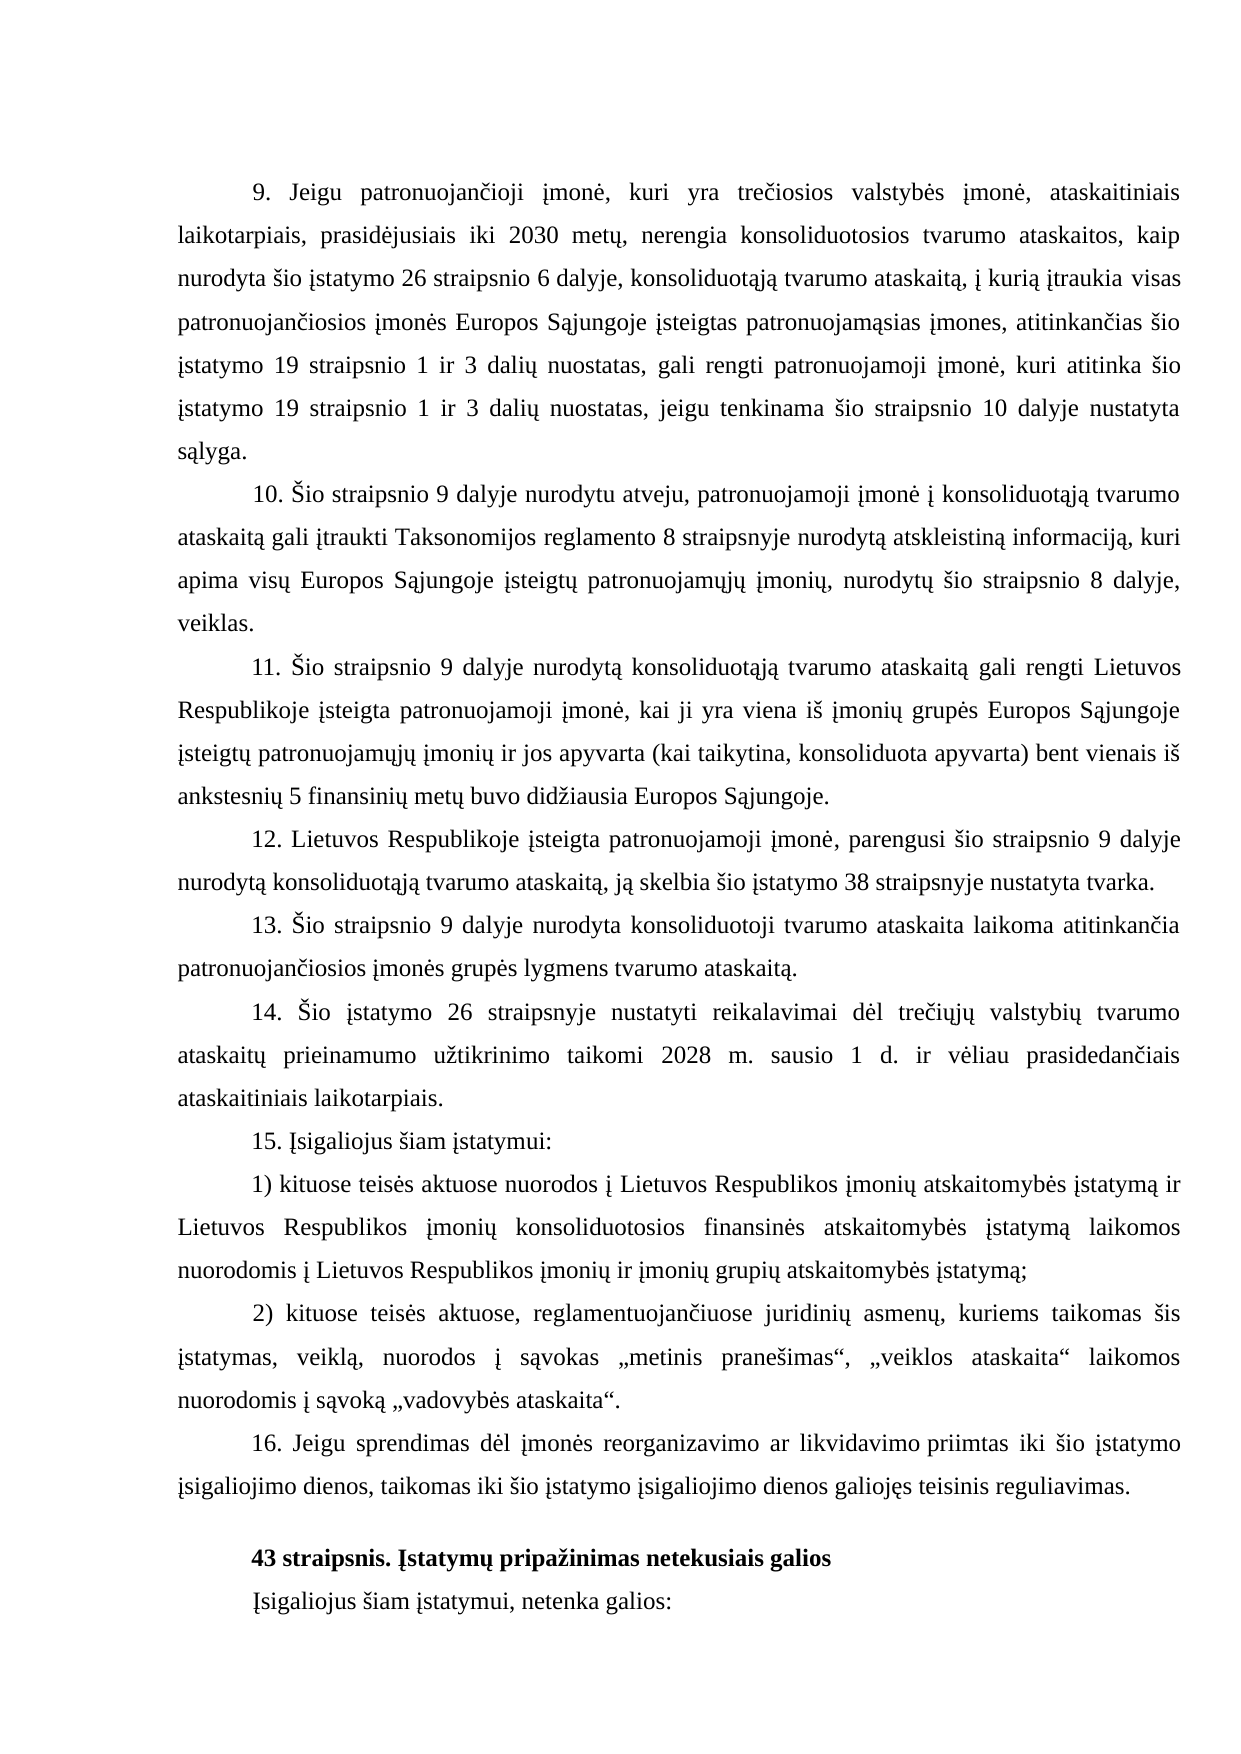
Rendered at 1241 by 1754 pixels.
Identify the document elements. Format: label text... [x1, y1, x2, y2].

text 2) kituose teisės aktuose, reglamentuojančiuose juridinių asmenų, kuriems taikomas šis įstatymas, veiklą, nuorodos į sąvokas „metinis pranešimas“, „veiklos ataskaita“ laikomos nuorodomis į sąvoką „vadovybės ataskaita“. [177, 1298, 1181, 1413]
text 14. Šio įstatymo 26 straipsnyje nustatyti reikalavimai dėl trečiųjų valstybių tvarumo ataskaitų prieinamumo užtikrinimo taikomi 2028 m. sausio 1 d. ir vėliau prasidedančiais ataskaitiniais laikotarpiais. [177, 997, 1181, 1112]
text 15. Įsigaliojus šiam įstatymui: [177, 1126, 1181, 1155]
text 43 straipsnis. Įstatymų pripažinimas netekusiais galios [177, 1543, 1181, 1572]
text 16. Jeigu sprendimas dėl įmonės reorganizavimo ar likvidavimo priimtas iki šio įstatymo įsigaliojimo dienos, taikomas iki šio įstatymo įsigaliojimo dienos galiojęs teisinis reguliavimas. [177, 1428, 1181, 1500]
text 10. Šio straipsnio 9 dalyje nurodytu atveju, patronuojamoji įmonė į konsoliduotąją tvarumo ataskaitą gali įtraukti Taksonomijos reglamento 8 straipsnyje nurodytą atskleistiną informaciją, kuri apima visų Europos Sąjungoje įsteigtų patronuojamųjų įmonių, nurodytų šio straipsnio 8 dalyje, veiklas. [177, 479, 1181, 637]
text 9. Jeigu patronuojančioji įmonė, kuri yra trečiosios valstybės įmonė, ataskaitiniais laikotarpiais, prasidėjusiais iki 2030 metų, nerengia konsoliduotosios tvarumo ataskaitos, kaip nurodyta šio įstatymo 26 straipsnio 6 dalyje, konsoliduotąją tvarumo ataskaitą, į kurią įtraukia visas patronuojančiosios įmonės Europos Sąjungoje įsteigtas patronuojamąsias įmones, atitinkančias šio įstatymo 19 straipsnio 1 ir 3 dalių nuostatas, gali rengti patronuojamoji įmonė, kuri atitinka šio įstatymo 19 straipsnio 1 ir 3 dalių nuostatas, jeigu tenkinama šio straipsnio 10 dalyje nustatyta sąlyga. [177, 177, 1181, 465]
text 13. Šio straipsnio 9 dalyje nurodyta konsoliduotoji tvarumo ataskaita laikoma atitinkančia patronuojančiosios įmonės grupės lygmens tvarumo ataskaitą. [177, 910, 1181, 982]
text 11. Šio straipsnio 9 dalyje nurodytą konsoliduotąją tvarumo ataskaitą gali rengti Lietuvos Respublikoje įsteigta patronuojamoji įmonė, kai ji yra viena iš įmonių grupės Europos Sąjungoje įsteigtų patronuojamųjų įmonių ir jos apyvarta (kai taikytina, konsoliduota apyvarta) bent vienais iš ankstesnių 5 finansinių metų buvo didžiausia Europos Sąjungoje. [177, 652, 1181, 810]
text Įsigaliojus šiam įstatymui, netenka galios: [177, 1586, 1181, 1615]
text 12. Lietuvos Respublikoje įsteigta patronuojamoji įmonė, parengusi šio straipsnio 9 dalyje nurodytą konsoliduotąją tvarumo ataskaitą, ją skelbia šio įstatymo 38 straipsnyje nustatyta tvarka. [177, 824, 1181, 896]
text 1) kituose teisės aktuose nuorodos į Lietuvos Respublikos įmonių atskaitomybės įstatymą ir Lietuvos Respublikos įmonių konsoliduotosios finansinės atskaitomybės įstatymą laikomos nuorodomis į Lietuvos Respublikos įmonių ir įmonių grupių atskaitomybės įstatymą; [177, 1169, 1181, 1284]
